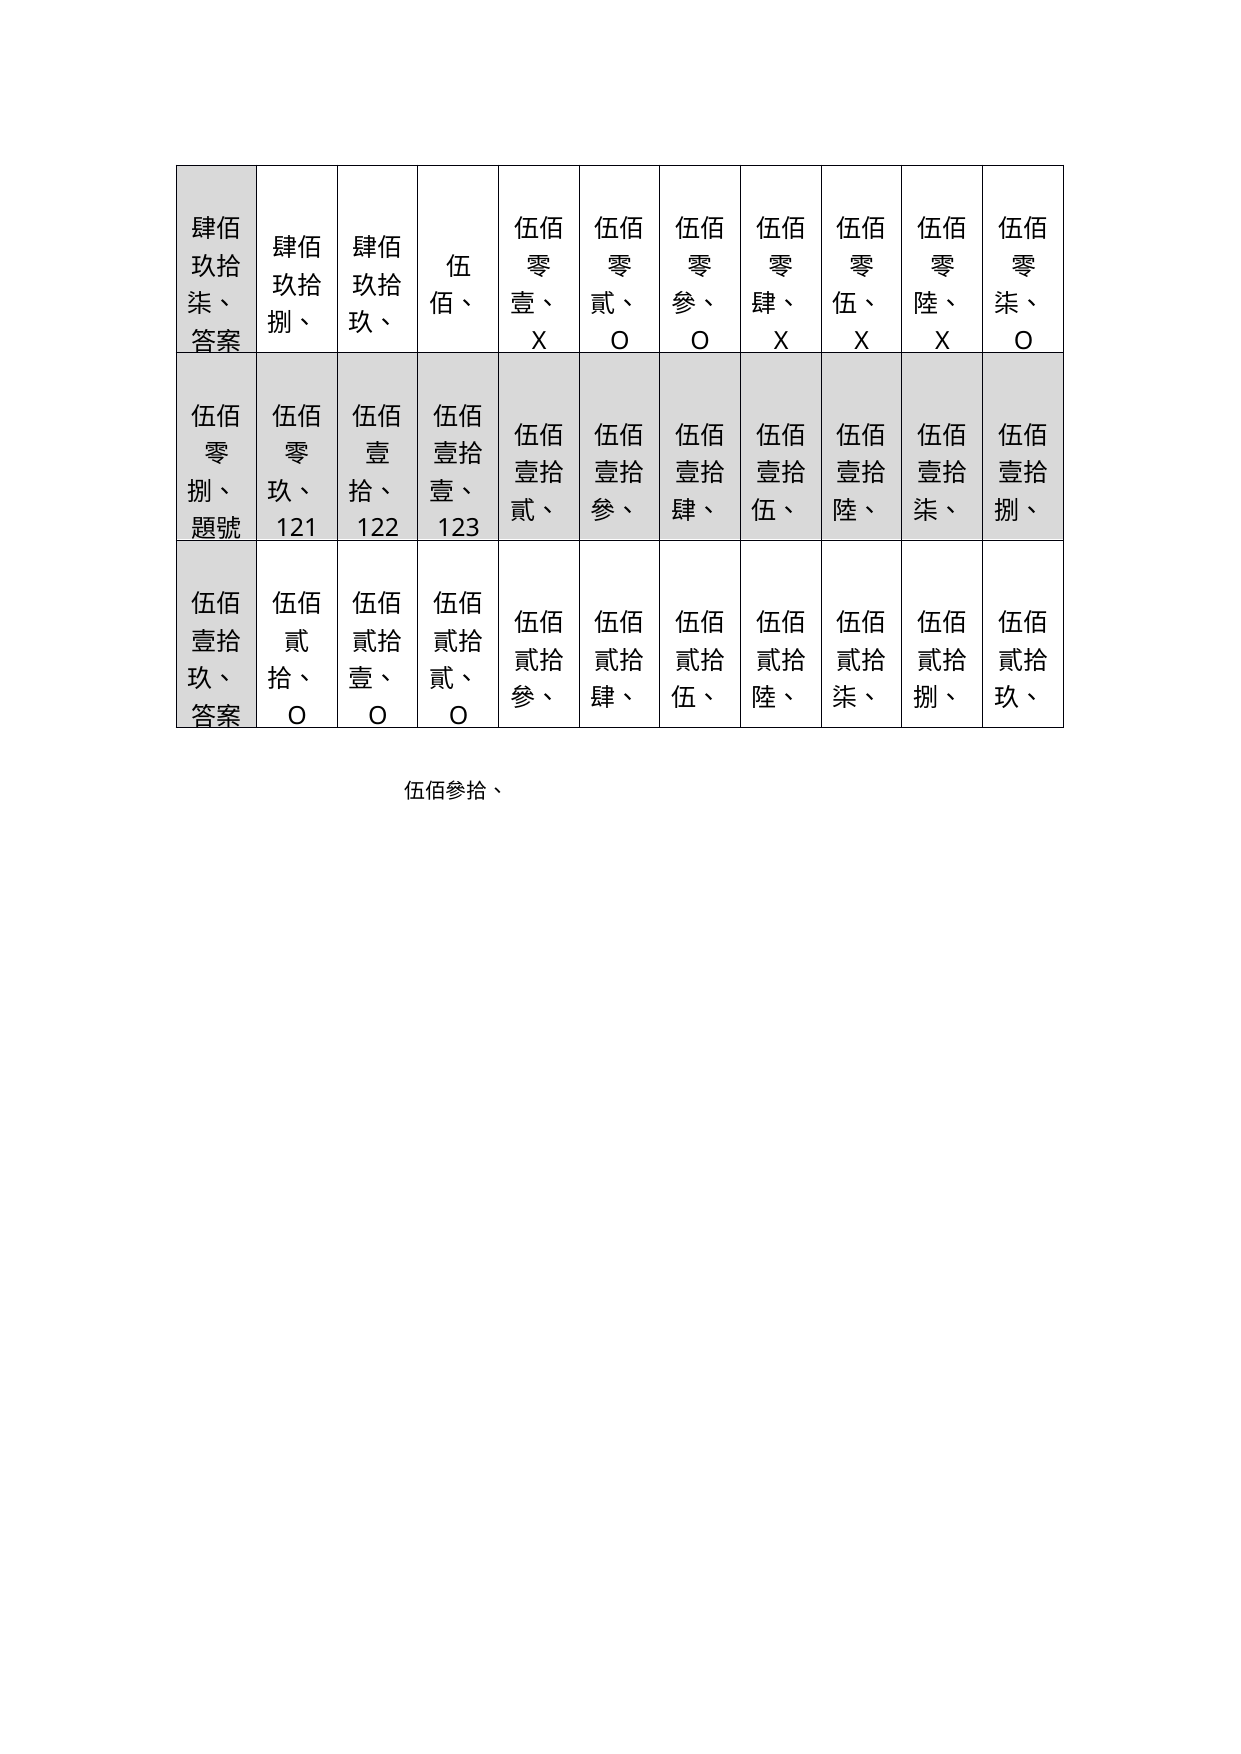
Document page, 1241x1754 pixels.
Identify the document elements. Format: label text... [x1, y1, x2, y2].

table_cell [499, 541, 579, 727]
table_cell O [660, 166, 740, 352]
table_cell 122 [338, 353, 417, 539]
table_cell 答案 [177, 166, 256, 352]
table_cell X [499, 166, 579, 352]
table_cell [580, 541, 659, 727]
table_cell O [338, 541, 417, 727]
table_cell [902, 541, 982, 727]
table_cell 題號 [177, 353, 256, 539]
table_cell [580, 353, 659, 539]
table_cell [418, 166, 498, 352]
table_cell O [418, 541, 498, 727]
table_cell X [902, 166, 982, 352]
table_cell 答案 [177, 541, 256, 727]
table_cell [257, 166, 337, 352]
table_cell X [822, 166, 901, 352]
table_cell 121 [257, 353, 337, 539]
table_cell [660, 541, 740, 727]
table_cell [741, 353, 821, 539]
table_cell [983, 353, 1063, 539]
table_cell [822, 541, 901, 727]
table_cell [660, 353, 740, 539]
table_cell 123 [418, 353, 498, 539]
table_cell [983, 541, 1063, 727]
table_cell O [257, 541, 337, 727]
table_cell [499, 353, 579, 539]
table_cell [902, 353, 982, 539]
table_cell [338, 166, 417, 352]
table_cell X [741, 166, 821, 352]
table_cell O [580, 166, 659, 352]
table_cell O [983, 166, 1063, 352]
table_cell [741, 541, 821, 727]
table_cell [822, 353, 901, 539]
